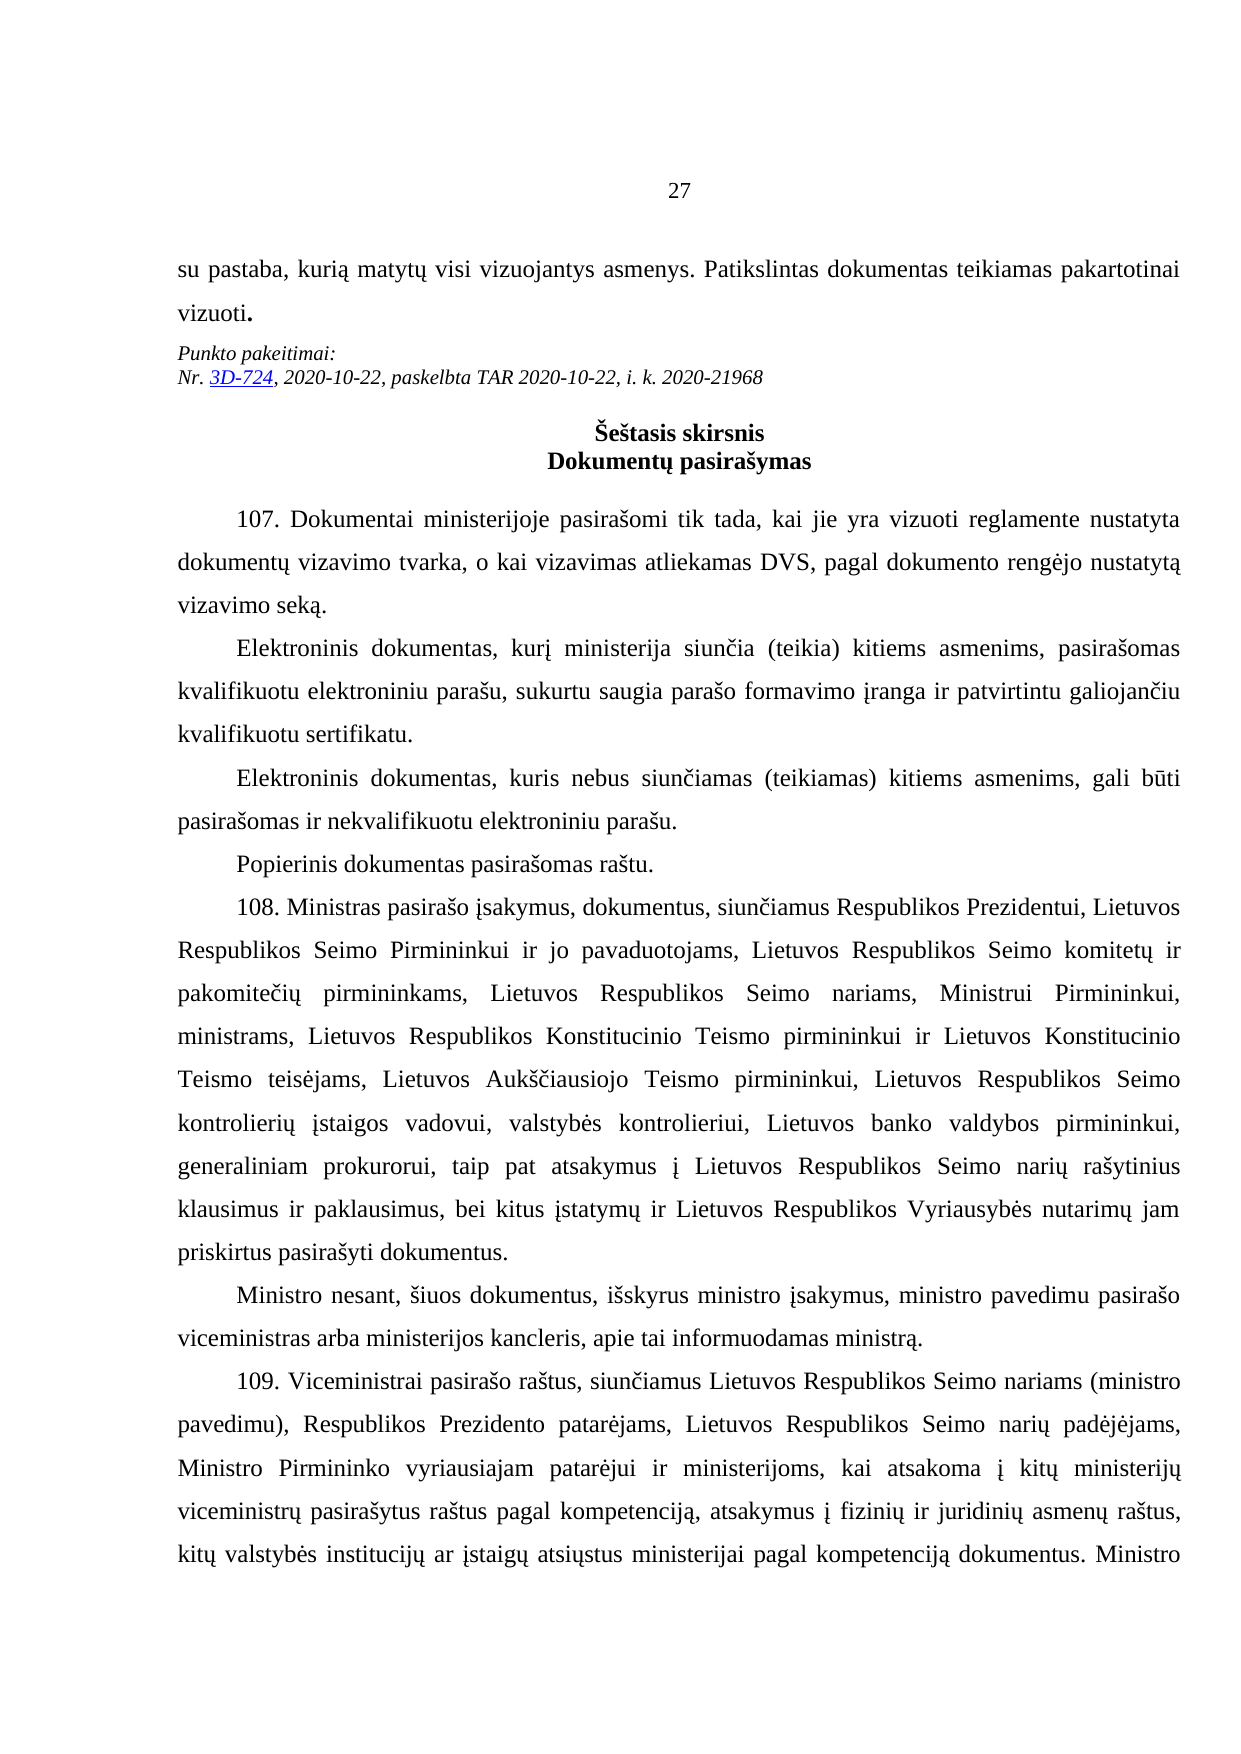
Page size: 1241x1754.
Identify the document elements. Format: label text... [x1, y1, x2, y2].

text 108. Ministras pasirašo įsakymus, dokumentus, siunčiamus Respublikos Prezidentui, Lietuvos Respublikos Seimo Pirmininkui ir jo pavaduotojams, Lietuvos Respublikos Seimo komitetų ir pakomitečių pirmininkams, Lietuvos Respublikos Seimo nariams, Ministrui Pirmininkui, ministrams, Lietuvos Respublikos Konstitucinio Teismo pirmininkui ir Lietuvos Konstitucinio Teismo teisėjams, Lietuvos Aukščiausiojo Teismo pirmininkui, Lietuvos Respublikos Seimo kontrolierių įstaigos vadovui, valstybės kontrolieriui, Lietuvos banko valdybos pirmininkui, generaliniam prokurorui, taip pat atsakymus į Lietuvos Respublikos Seimo narių rašytinius klausimus ir paklausimus, bei kitus įstatymų ir Lietuvos Respublikos Vyriausybės nutarimų jam priskirtus pasirašyti dokumentus. [177, 892, 1181, 1266]
text su pastaba, kurią matytų visi vizuojantys asmenys. Patikslintas dokumentas teikiamas pakartotinai vizuoti. [177, 254, 1181, 326]
text Elektroninis dokumentas, kurį ministerija siunčia (teikia) kitiems asmenims, pasirašomas kvalifikuotu elektroniniu parašu, sukurtu saugia parašo formavimo įranga ir patvirtintu galiojančiu kvalifikuotu sertifikatu. [177, 633, 1181, 748]
text 109. Viceministrai pasirašo raštus, siunčiamus Lietuvos Respublikos Seimo nariams (ministro pavedimu), Respublikos Prezidento patarėjams, Lietuvos Respublikos Seimo narių padėjėjams, Ministro Pirmininko vyriausiajam patarėjui ir ministerijoms, kai atsakoma į kitų ministerijų viceministrų pasirašytus raštus pagal kompetenciją, atsakymus į fizinių ir juridinių asmenų raštus, kitų valstybės institucijų ar įstaigų atsiųstus ministerijai pagal kompetenciją dokumentus. Ministro [177, 1366, 1181, 1568]
text Šeštasis skirsnis [177, 418, 1181, 446]
text 107. Dokumentai ministerijoje pasirašomi tik tada, kai jie yra vizuoti reglamente nustatyta dokumentų vizavimo tvarka, o kai vizavimas atliekamas DVS, pagal dokumento rengėjo nustatytą vizavimo seką. [177, 504, 1181, 619]
text Dokumentų pasirašymas [177, 446, 1181, 475]
text Popierinis dokumentas pasirašomas raštu. [177, 849, 1181, 878]
text Elektroninis dokumentas, kuris nebus siunčiamas (teikiamas) kitiems asmenims, gali būti pasirašomas ir nekvalifikuotu elektroniniu parašu. [177, 763, 1181, 834]
text Punkto pakeitimai: [177, 341, 1181, 365]
text Nr. 3D-724, 2020-10-22, paskelbta TAR 2020-10-22, i. k. 2020-21968 [177, 365, 1181, 389]
text Ministro nesant, šiuos dokumentus, išskyrus ministro įsakymus, ministro pavedimu pasirašo viceministras arba ministerijos kancleris, apie tai informuodamas ministrą. [177, 1280, 1181, 1352]
